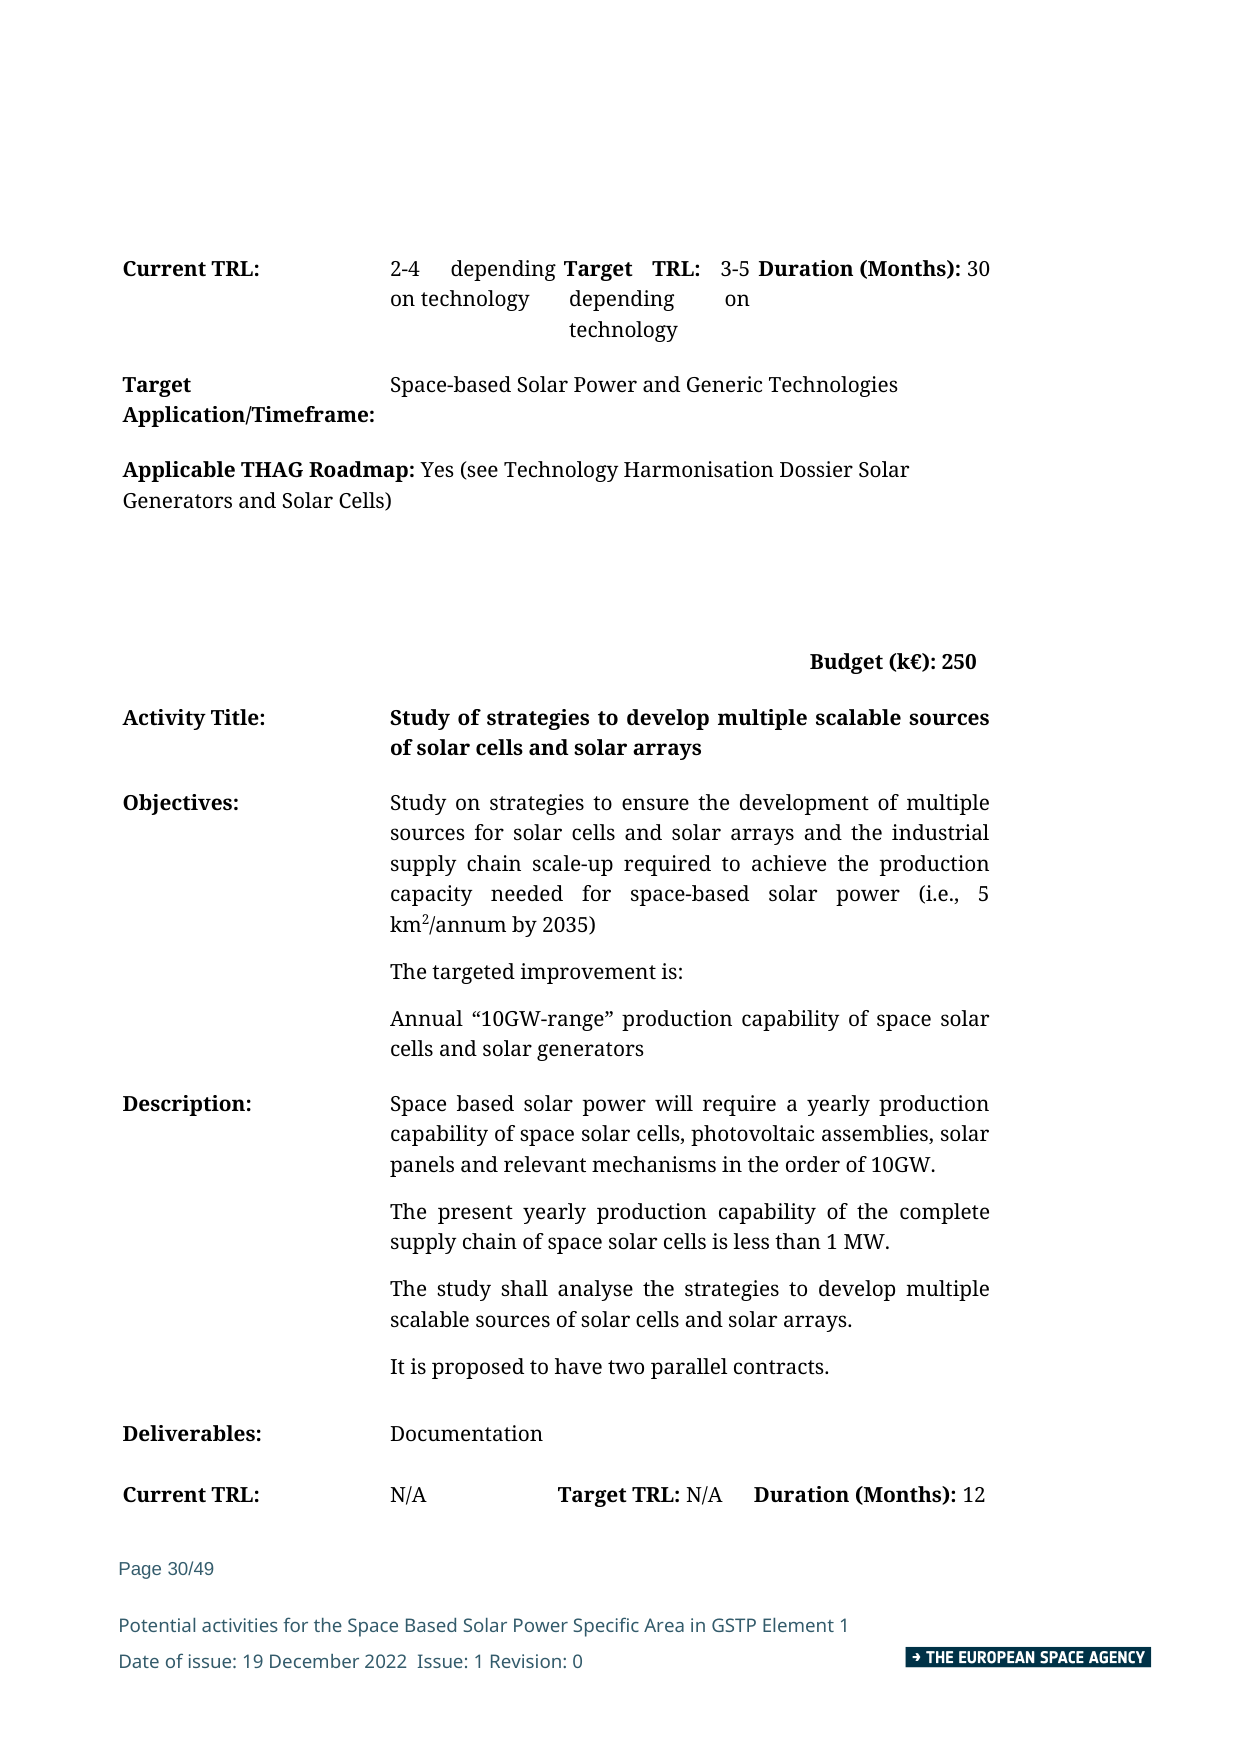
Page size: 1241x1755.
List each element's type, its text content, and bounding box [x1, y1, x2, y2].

table_cell Objectives: [118, 784, 386, 1085]
table_cell Applicable THAG Roadmap: Yes (see Technology Harmonisation Dossier Solar Generators and Solar Cells) [118, 451, 994, 537]
table_header [994, 643, 999, 699]
table_cell N/A [386, 1476, 554, 1532]
table_cell [994, 1403, 999, 1476]
table_cell Current TRL: [118, 1476, 386, 1532]
table_header Budget (k€): 250 [750, 643, 994, 699]
table_cell Duration (Months): 30 [754, 250, 994, 366]
table_cell [994, 451, 999, 537]
table_cell Activity Title: [118, 699, 386, 784]
table_cell Documentation [386, 1403, 994, 1476]
table_cell Target Application/Timeframe: [118, 366, 386, 451]
table_cell Current TRL: [118, 250, 386, 366]
table_cell [994, 784, 999, 1085]
table_cell Study of strategies to develop multiple scalable sources of solar cells and solar arrays [386, 699, 994, 784]
table_cell Deliverables: [118, 1403, 386, 1476]
table_cell Study on strategies to ensure the development of multiple sources for solar cells and solar arrays and the industrial supply chain scale-up required to achieve the production capacity needed for space-based solar power (i.e., 5 km2/annum by 2035) The targeted improvement is: Annual “10GW-range” production capability of space solar cells and solar generators [386, 784, 994, 1085]
table_cell Target TRL: N/A [554, 1476, 750, 1532]
table_cell Target TRL: 3-5 depending on technology [560, 250, 754, 366]
table_cell Space based solar power will require a yearly production capability of space solar cells, photovoltaic assemblies, solar panels and relevant mechanisms in the order of 10GW. The present yearly production capability of the complete supply chain of space solar cells is less than 1 MW. The study shall analyse the strategies to develop multiple scalable sources of solar cells and solar arrays. It is proposed to have two parallel contracts. [386, 1085, 994, 1403]
table_cell [994, 250, 999, 366]
table_cell Duration (Months): 12 [750, 1476, 994, 1532]
table_cell [994, 699, 999, 784]
table_cell Description: [118, 1085, 386, 1403]
table_header [386, 643, 750, 699]
table_header [118, 643, 386, 699]
table_cell 2-4 depending on technology [386, 250, 560, 366]
table_cell [994, 1085, 999, 1403]
table_cell Space-based Solar Power and Generic Technologies [386, 366, 994, 451]
table_cell [994, 366, 999, 451]
table_cell [994, 1476, 999, 1532]
